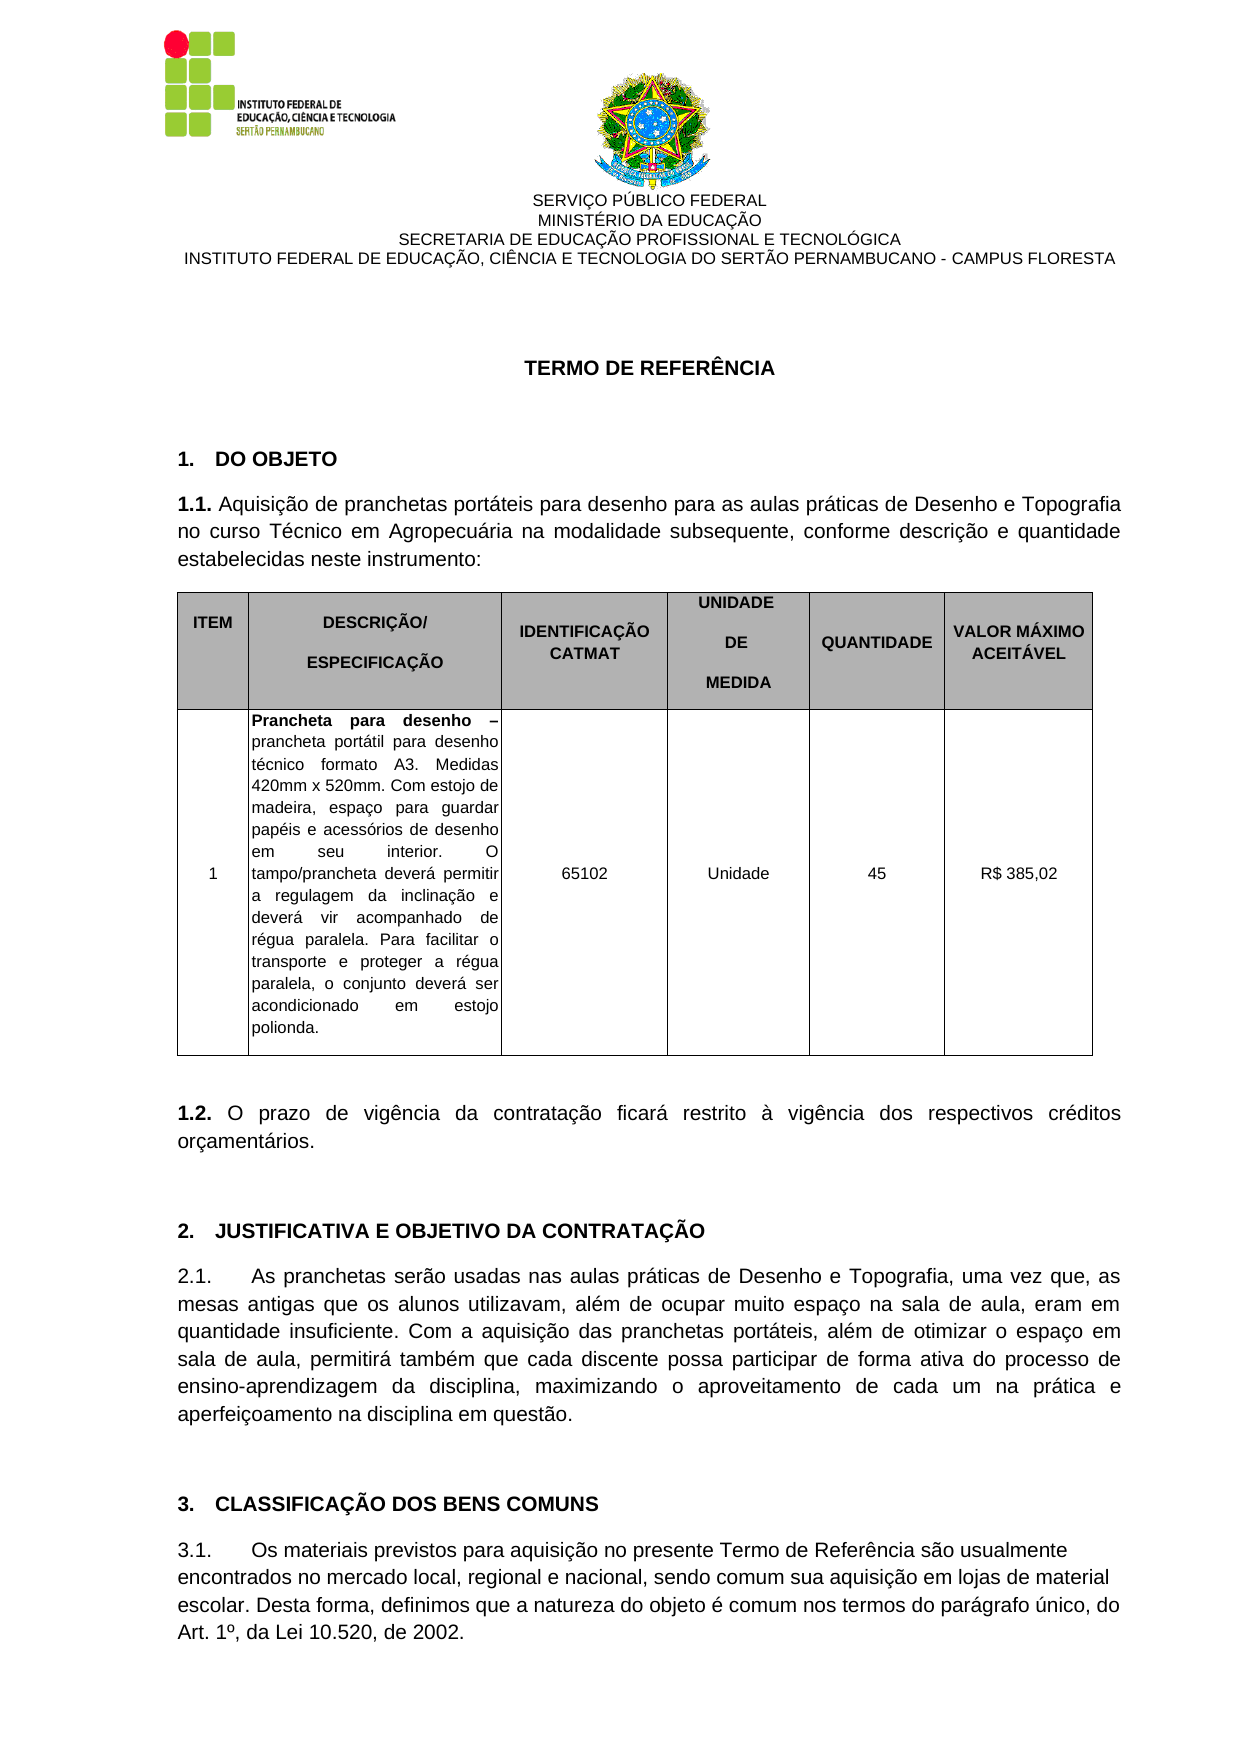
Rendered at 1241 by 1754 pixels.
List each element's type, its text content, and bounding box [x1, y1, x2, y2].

text TERMO DE REFERÊNCIA [177, 356, 1122, 380]
text 1.1. Aquisição de pranchetas portáteis para desenho para as aulas práticas de Desenho e Topografia no curso Técnico em Agropecuária na modalidade subsequente, conforme descrição e quantidade estabelecidas neste instrumento: [177, 492, 1122, 571]
table_header DESCRIÇÃO/ ESPECIFICAÇÃO [249, 593, 501, 709]
table_header QUANTIDADE [810, 593, 944, 709]
list DO OBJETO [177, 447, 1122, 471]
table_cell 65102 [502, 710, 667, 1055]
list As pranchetas serão usadas nas aulas práticas de Desenho e Topografia, uma vez que, as mesas antigas que os alunos utilizavam, além de ocupar muito espaço na sala de aula, eram em quantidade insuficiente. Com a aquisição das pranchetas portáteis, além de otimizar o espaço em sala de aula, permitirá também que cada discente possa participar de forma ativa do processo de ensino-aprendizagem da disciplina, maximizando o aproveitamento de cada um na prática e aperfeiçoamento na disciplina em questão. [177, 1264, 1122, 1426]
list 1.2. O prazo de vigência da contratação ficará restrito à vigência dos respectivos créditos orçamentários. [177, 1101, 1122, 1153]
table_cell R$ 385,02 [945, 710, 1092, 1055]
table_cell Unidade [668, 710, 809, 1055]
table_cell 45 [810, 710, 944, 1055]
list CLASSIFICAÇÃO DOS BENS COMUNS [177, 1492, 1122, 1516]
table_cell Prancheta para desenho – prancheta portátil para desenho técnico formato A3. Medidas 420mm x 520mm. Com estojo de madeira, espaço para guardar papéis e acessórios de desenho em seu interior. O tampo/prancheta deverá permitir a regulagem da inclinação e deverá vir acompanhado de régua paralela. Para facilitar o transporte e proteger a régua paralela, o conjunto deverá ser acondicionado em estojo polionda. [249, 710, 501, 1055]
table_header UNIDADE DE MEDIDA [668, 593, 809, 709]
table_header ITEM [178, 593, 248, 709]
table_header VALOR MÁXIMO ACEITÁVEL [945, 593, 1092, 709]
list JUSTIFICATIVA E OBJETIVO DA CONTRATAÇÃO [177, 1219, 1122, 1243]
table_cell 1 [178, 710, 248, 1055]
picture [156, 27, 403, 142]
list Os materiais previstos para aquisição no presente Termo de Referência são usualmente encontrados no mercado local, regional e nacional, sendo comum sua aquisição em lojas de material escolar. Desta forma, definimos que a natureza do objeto é comum nos termos do parágrafo único, do Art. 1º, da Lei 10.520, de 2002. [177, 1537, 1122, 1644]
table_header IDENTIFICAÇÃO CATMAT [502, 593, 667, 709]
